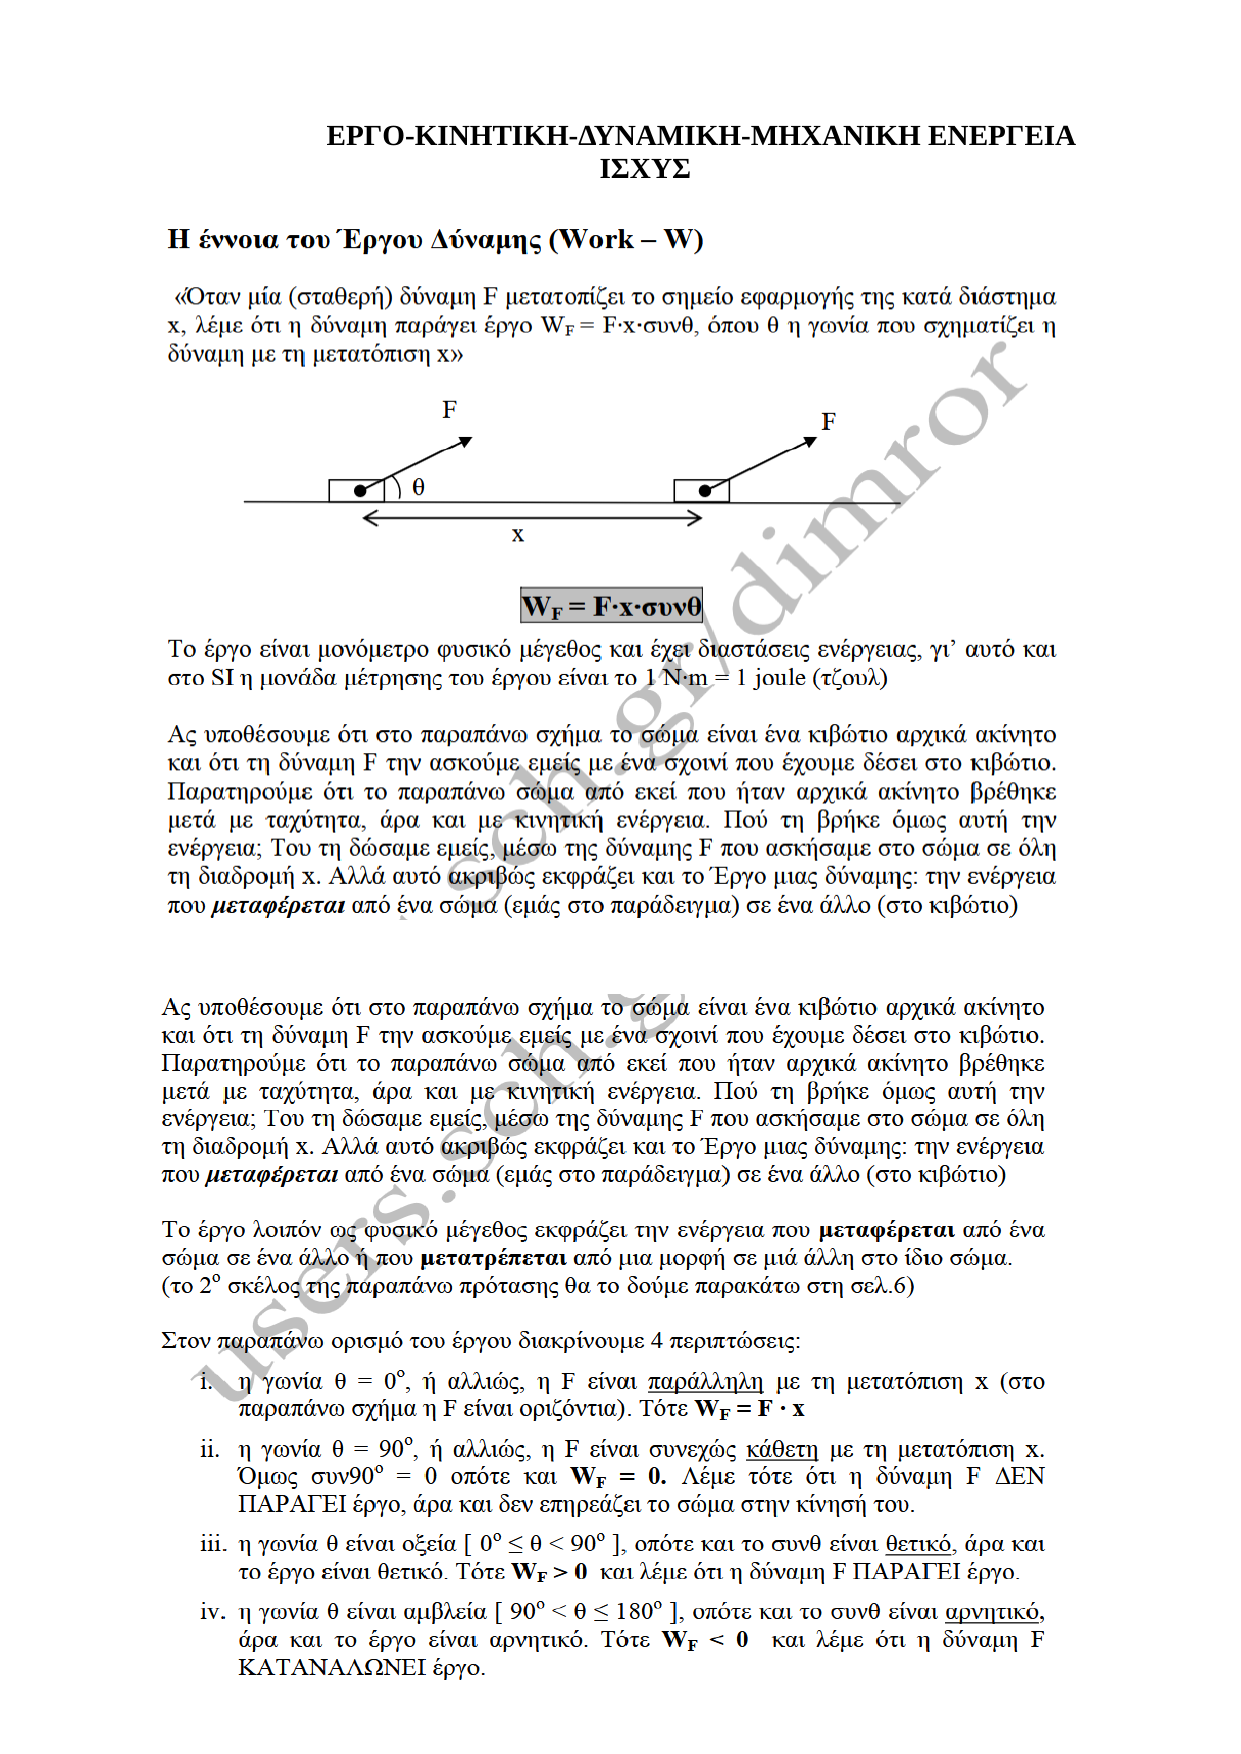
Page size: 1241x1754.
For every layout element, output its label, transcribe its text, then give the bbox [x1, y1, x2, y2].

text ΙΣΧΥΣ [118, 152, 1122, 185]
picture [118, 214, 1123, 920]
text ΕΡΓΟ-ΚΙΝΗΤΙΚΗ-ΔΥΝΑΜΙΚΗ-ΜΗΧΑΝΙΚΗ ΕΝΕΡΓΕΙΑ [118, 118, 1122, 152]
picture [124, 994, 1129, 1696]
